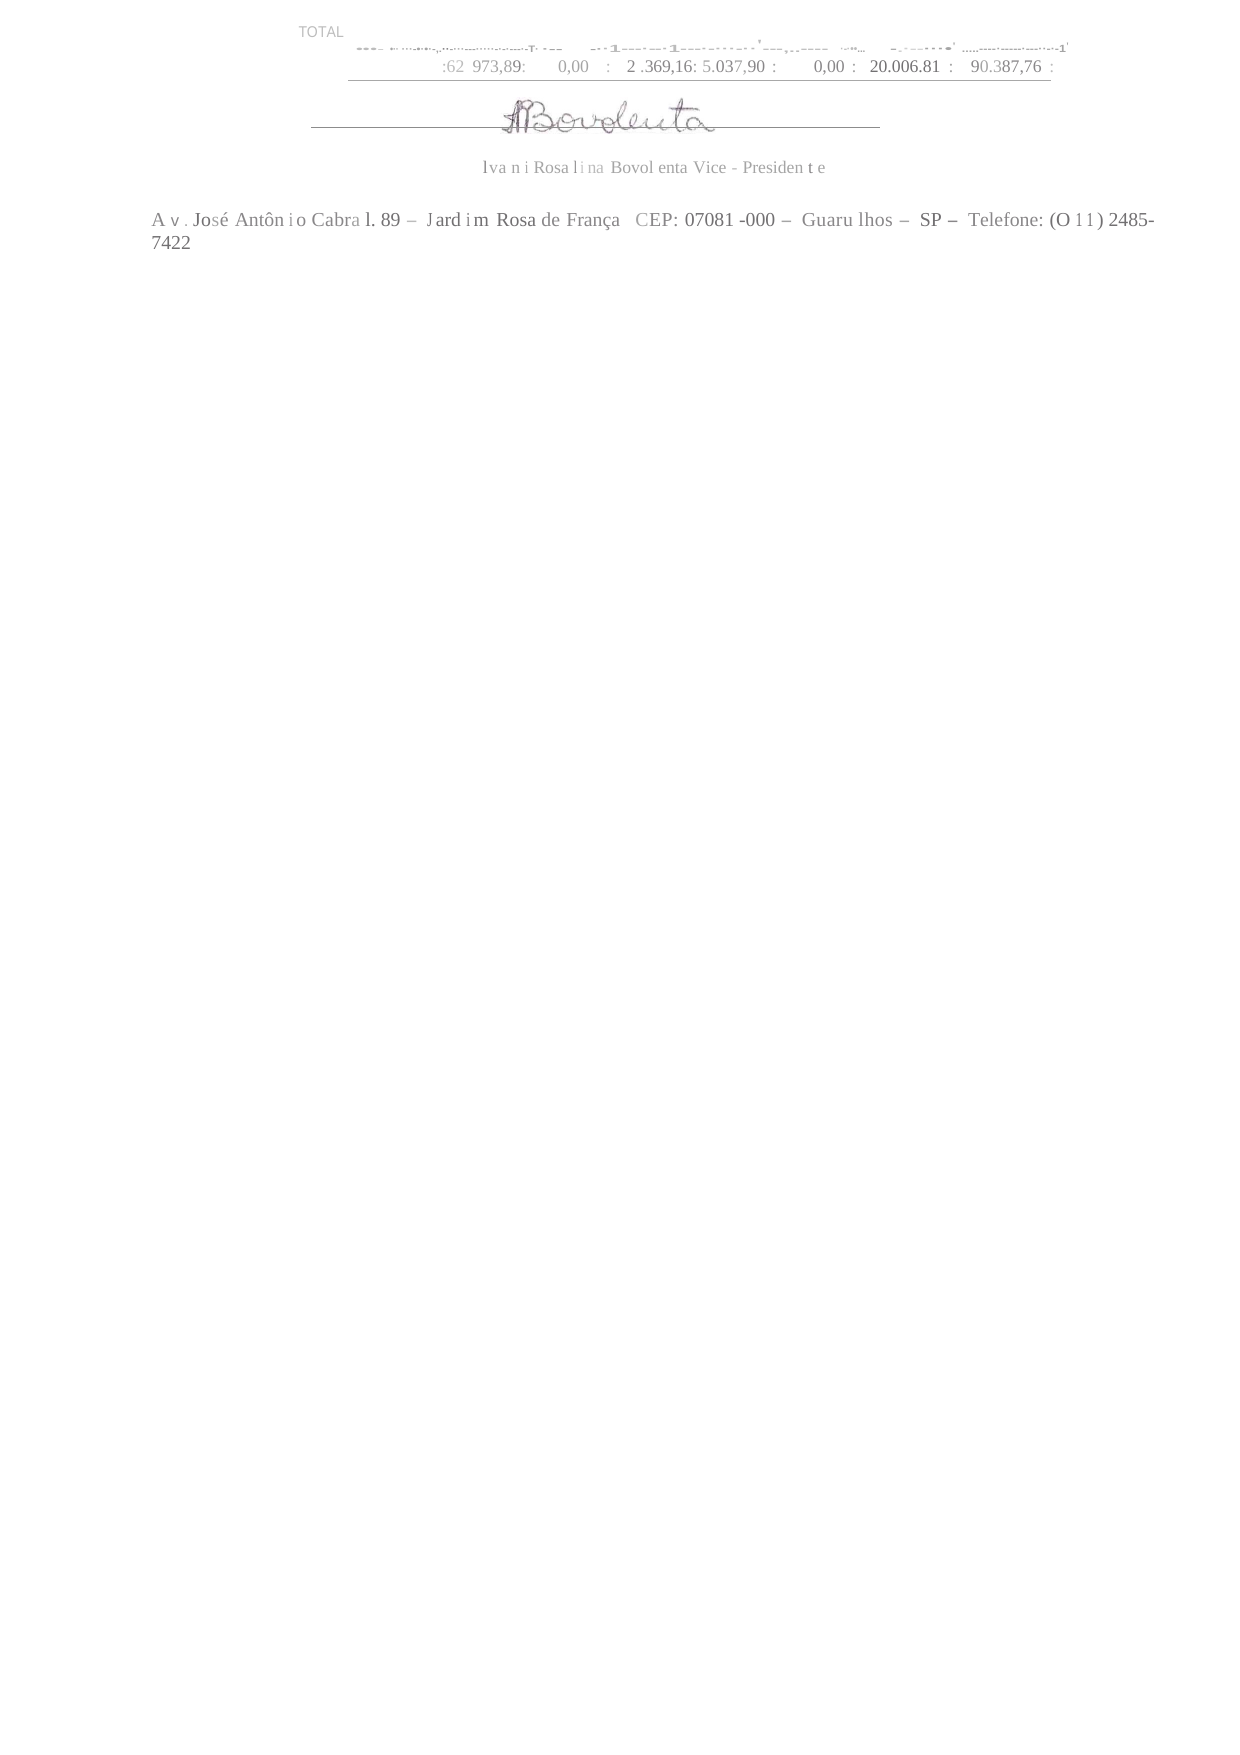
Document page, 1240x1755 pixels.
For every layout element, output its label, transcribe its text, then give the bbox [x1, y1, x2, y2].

text TOTAL [131, 23, 343, 41]
text :62 973,89: 0,00 : 2 .369,16: 5.037,90 : 0,00 : 20.006.81 : 90.387,76 : [442, 56, 1194, 76]
text lva n i Rosa l i na Bovol enta Vice - Presiden t e [483, 157, 1194, 177]
text A v . José Antôn i o Cabra l. 89 - J ard i m Rosa de França CEP: 07081 -000 - Guaru lhos - SP - Telefone: (O 1 1 ) 2485-7422 [151, 208, 1194, 253]
text •••- •·· ···-•·•·-,.··-···---·····-·-·---·-T· ·-- -··1---·--·1---·-···-··'---,..---- ·-·••... -.·--···•' .....----·-----·---··-·-1' [356, 36, 1194, 56]
